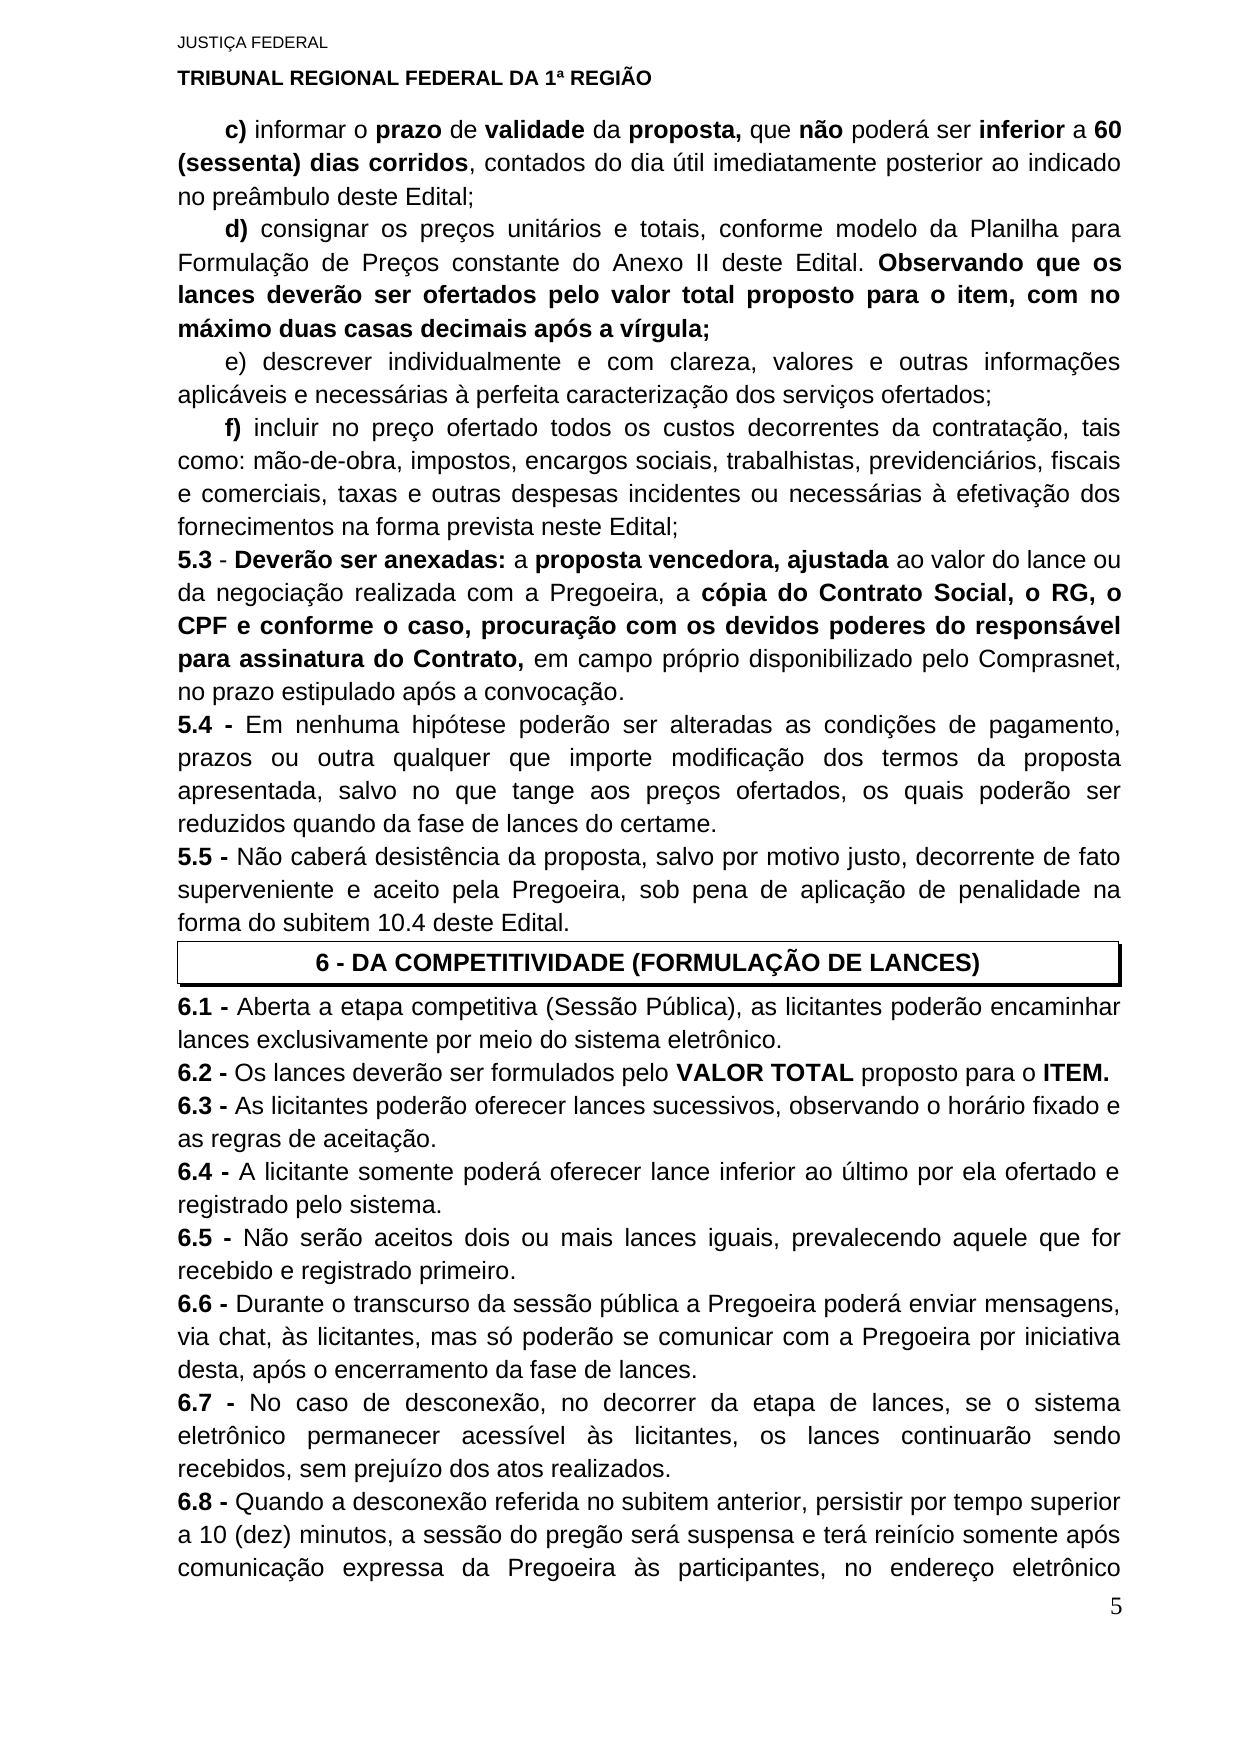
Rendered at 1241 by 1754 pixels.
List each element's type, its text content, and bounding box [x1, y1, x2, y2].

text 6.2 - Os lances deverão ser formulados pelo VALOR TOTAL proposto para o ITEM. [177, 1058, 1122, 1086]
text 6.4 - A licitante somente poderá oferecer lance inferior ao último por ela ofertado e registrado pelo sistema. [177, 1157, 1122, 1218]
text 6.5 - Não serão aceitos dois ou mais lances iguais, prevalecendo aquele que for recebido e registrado primeiro. [177, 1223, 1122, 1284]
list 5.3 - Deverão ser anexadas: a proposta vencedora, ajustada ao valor do lance ou da negociação realizada com a Pregoeira, a cópia do Contrato Social, o RG, o CPF e conforme o caso, procuração com os devidos poderes do responsável para assinatura do Contrato, em campo próprio disponibilizado pelo Comprasnet, no prazo estipulado após a convocação. [177, 545, 1122, 706]
text e) descrever individualmente e com clareza, valores e outras informações aplicáveis e necessárias à perfeita caracterização dos serviços ofertados; [177, 347, 1122, 408]
text c) informar o prazo de validade da proposta, que não poderá ser inferior a 60 (sessenta) dias corridos, contados do dia útil imediatamente posterior ao indicado no preâmbulo deste Edital; [177, 115, 1122, 210]
text 5.4 - Em nenhuma hipótese poderão ser alteradas as condições de pagamento, prazos ou outra qualquer que importe modificação dos termos da proposta apresentada, salvo no que tange aos preços ofertados, os quais poderão ser reduzidos quando da fase de lances do certame. [177, 710, 1122, 838]
text 6.3 - As licitantes poderão oferecer lances sucessivos, observando o horário fixado e as regras de aceitação. [177, 1091, 1122, 1152]
text 6.6 - Durante o transcurso da sessão pública a Pregoeira poderá enviar mensagens, via chat, às licitantes, mas só poderão se comunicar com a Pregoeira por iniciativa desta, após o encerramento da fase de lances. [177, 1289, 1122, 1384]
text 6.1 - Aberta a etapa competitiva (Sessão Pública), as licitantes poderão encaminhar lances exclusivamente por meio do sistema eletrônico. [177, 992, 1122, 1053]
text 6.7 - No caso de desconexão, no decorrer da etapa de lances, se o sistema eletrônico permanecer acessível às licitantes, os lances continuarão sendo recebidos, sem prejuízo dos atos realizados. [177, 1388, 1122, 1483]
text 5.5 - Não caberá desistência da proposta, salvo por motivo justo, decorrente de fato superveniente e aceito pela Pregoeira, sob pena de aplicação de penalidade na forma do subitem 10.4 deste Edital. [177, 842, 1122, 937]
text d) consignar os preços unitários e totais, conforme modelo da Planilha para Formulação de Preços constante do Anexo II deste Edital. Observando que os lances deverão ser ofertados pelo valor total proposto para o item, com no máximo duas casas decimais após a vírgula; [177, 214, 1122, 342]
text 6 - DA COMPETITIVIDADE (FORMULAÇÃO DE LANCES) [178, 942, 1118, 983]
text f) incluir no preço ofertado todos os custos decorrentes da contratação, tais como: mão-de-obra, impostos, encargos sociais, trabalhistas, previdenciários, fiscais e comerciais, taxas e outras despesas incidentes ou necessárias à efetivação dos fornecimentos na forma prevista neste Edital; [177, 413, 1122, 540]
text 6.8 - Quando a desconexão referida no subitem anterior, persistir por tempo superior a 10 (dez) minutos, a sessão do pregão será suspensa e terá reinício somente após comunicação expressa da Pregoeira às participantes, no endereço eletrônico [177, 1487, 1122, 1582]
